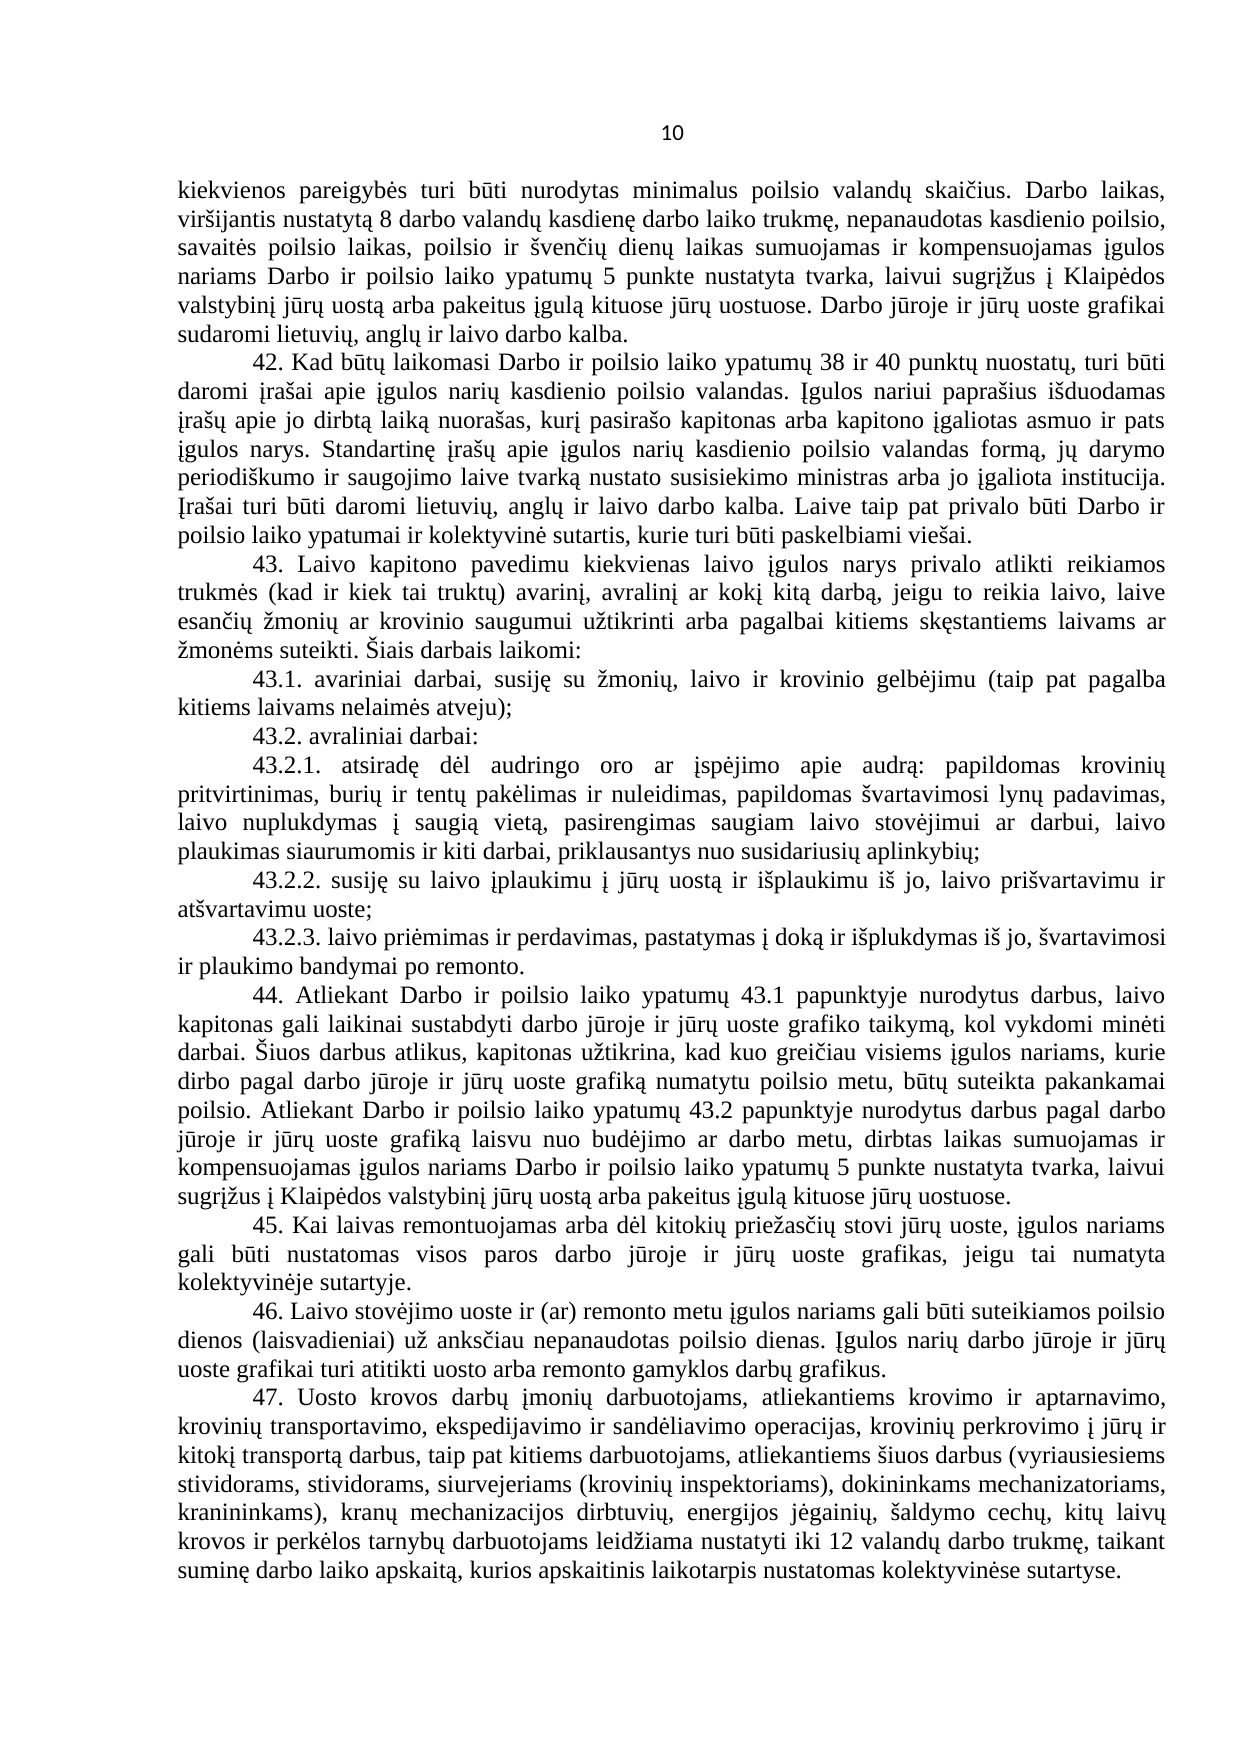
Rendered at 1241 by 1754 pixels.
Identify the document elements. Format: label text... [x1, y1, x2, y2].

text 47. Uosto krovos darbų įmonių darbuotojams, atliekantiems krovimo ir aptarnavimo, krovinių transportavimo, ekspedijavimo ir sandėliavimo operacijas, krovinių perkrovimo į jūrų ir kitokį transportą darbus, taip pat kitiems darbuotojams, atliekantiems šiuos darbus (vyriausiesiems stividorams, stividorams, siurvejeriams (krovinių inspektoriams), dokininkams mechanizatoriams, kranininkams), kranų mechanizacijos dirbtuvių, energijos jėgainių, šaldymo cechų, kitų laivų krovos ir perkėlos tarnybų darbuotojams leidžiama nustatyti iki 12 valandų darbo trukmę, taikant suminę darbo laiko apskaitą, kurios apskaitinis laikotarpis nustatomas kolektyvinėse sutartyse. [177, 1382, 1167, 1584]
text 46. Laivo stovėjimo uoste ir (ar) remonto metu įgulos nariams gali būti suteikiamos poilsio dienos (laisvadieniai) už anksčiau nepanaudotas poilsio dienas. Įgulos narių darbo jūroje ir jūrų uoste grafikai turi atitikti uosto arba remonto gamyklos darbų grafikus. [177, 1296, 1167, 1382]
text 43.2.3. laivo priėmimas ir perdavimas, pastatymas į doką ir išplukdymas iš jo, švartavimosi ir plaukimo bandymai po remonto. [177, 922, 1167, 980]
text 44. Atliekant Darbo ir poilsio laiko ypatumų 43.1 papunktyje nurodytus darbus, laivo kapitonas gali laikinai sustabdyti darbo jūroje ir jūrų uoste grafiko taikymą, kol vykdomi minėti darbai. Šiuos darbus atlikus, kapitonas užtikrina, kad kuo greičiau visiems įgulos nariams, kurie dirbo pagal darbo jūroje ir jūrų uoste grafiką numatytu poilsio metu, būtų suteikta pakankamai poilsio. Atliekant Darbo ir poilsio laiko ypatumų 43.2 papunktyje nurodytus darbus pagal darbo jūroje ir jūrų uoste grafiką laisvu nuo budėjimo ar darbo metu, dirbtas laikas sumuojamas ir kompensuojamas įgulos nariams Darbo ir poilsio laiko ypatumų 5 punkte nustatyta tvarka, laivui sugrįžus į Klaipėdos valstybinį jūrų uostą arba pakeitus įgulą kituose jūrų uostuose. [177, 980, 1167, 1210]
text 43.2.2. susiję su laivo įplaukimu į jūrų uostą ir išplaukimu iš jo, laivo prišvartavimu ir atšvartavimu uoste; [177, 865, 1167, 922]
text 43.2. avraliniai darbai: [177, 721, 1167, 750]
text 43. Laivo kapitono pavedimu kiekvienas laivo įgulos narys privalo atlikti reikiamos trukmės (kad ir kiek tai truktų) avarinį, avralinį ar kokį kitą darbą, jeigu to reikia laivo, laive esančių žmonių ar krovinio saugumui užtikrinti arba pagalbai kitiems skęstantiems laivams ar žmonėms suteikti. Šiais darbais laikomi: [177, 549, 1167, 664]
text kiekvienos pareigybės turi būti nurodytas minimalus poilsio valandų skaičius. Darbo laikas, viršijantis nustatytą 8 darbo valandų kasdienę darbo laiko trukmę, nepanaudotas kasdienio poilsio, savaitės poilsio laikas, poilsio ir švenčių dienų laikas sumuojamas ir kompensuojamas įgulos nariams Darbo ir poilsio laiko ypatumų 5 punkte nustatyta tvarka, laivui sugrįžus į Klaipėdos valstybinį jūrų uostą arba pakeitus įgulą kituose jūrų uostuose. Darbo jūroje ir jūrų uoste grafikai sudaromi lietuvių, anglų ir laivo darbo kalba. [177, 175, 1167, 347]
text 42. Kad būtų laikomasi Darbo ir poilsio laiko ypatumų 38 ir 40 punktų nuostatų, turi būti daromi įrašai apie įgulos narių kasdienio poilsio valandas. Įgulos nariui paprašius išduodamas įrašų apie jo dirbtą laiką nuorašas, kurį pasirašo kapitonas arba kapitono įgaliotas asmuo ir pats įgulos narys. Standartinę įrašų apie įgulos narių kasdienio poilsio valandas formą, jų darymo periodiškumo ir saugojimo laive tvarką nustato susisiekimo ministras arba jo įgaliota institucija. Įrašai turi būti daromi lietuvių, anglų ir laivo darbo kalba. Laive taip pat privalo būti Darbo ir poilsio laiko ypatumai ir kolektyvinė sutartis, kurie turi būti paskelbiami viešai. [177, 347, 1167, 549]
text 43.1. avariniai darbai, susiję su žmonių, laivo ir krovinio gelbėjimu (taip pat pagalba kitiems laivams nelaimės atveju); [177, 664, 1167, 721]
text 43.2.1. atsiradę dėl audringo oro ar įspėjimo apie audrą: papildomas krovinių pritvirtinimas, burių ir tentų pakėlimas ir nuleidimas, papildomas švartavimosi lynų padavimas, laivo nuplukdymas į saugią vietą, pasirengimas saugiam laivo stovėjimui ar darbui, laivo plaukimas siaurumomis ir kiti darbai, priklausantys nuo susidariusių aplinkybių; [177, 750, 1167, 865]
text 45. Kai laivas remontuojamas arba dėl kitokių priežasčių stovi jūrų uoste, įgulos nariams gali būti nustatomas visos paros darbo jūroje ir jūrų uoste grafikas, jeigu tai numatyta kolektyvinėje sutartyje. [177, 1210, 1167, 1296]
